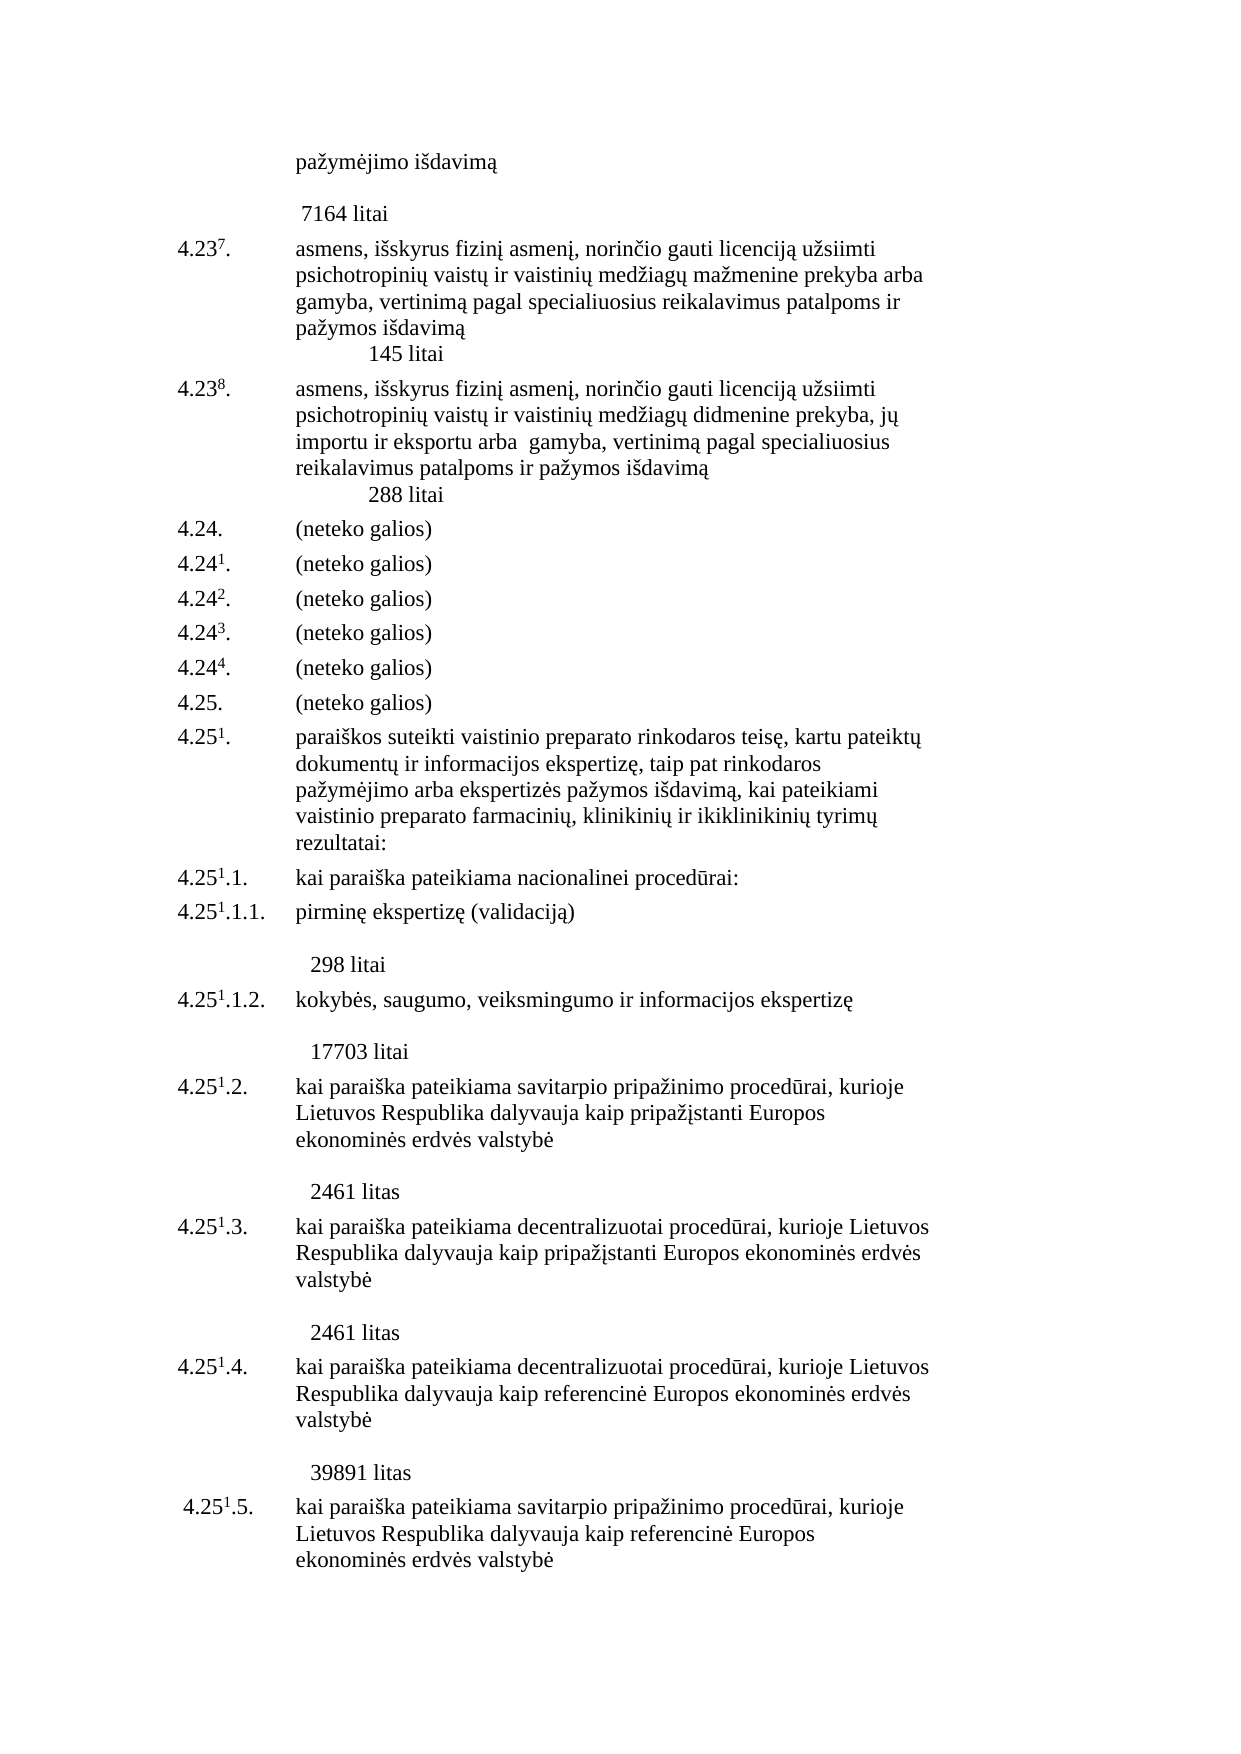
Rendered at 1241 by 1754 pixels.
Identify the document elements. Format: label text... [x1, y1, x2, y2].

text 4.251.1. kai paraiška pateikiama nacionalinei procedūrai: [177, 863, 930, 890]
text 4.251.1.2. kokybės, saugumo, veiksmingumo ir informacijos ekspertizę 17703 litai [177, 986, 930, 1065]
text 4.251.5. kai paraiška pateikiama savitarpio pripažinimo procedūrai, kurioje Lietuvos Respublika dalyvauja kaip referencinė Europos ekonominės erdvės valstybė [177, 1493, 930, 1572]
text 4.244. (neteko galios) [177, 654, 945, 680]
text 4.242. (neteko galios) [177, 585, 1122, 611]
text 4.241. (neteko galios) [177, 550, 1122, 576]
text 4.251.1.1. pirminę ekspertizę (validaciją) 298 litai [177, 898, 930, 977]
text pažymėjimo išdavimą 7164 litai [192, 148, 930, 227]
text 4.25. (neteko galios) [177, 689, 945, 715]
text 4.251.3. kai paraiška pateikiama decentralizuotai procedūrai, kurioje Lietuvos Respublika dalyvauja kaip pripažįstanti Europos ekonominės erdvės valstybė 2461 litas [177, 1213, 930, 1345]
text 4.243. (neteko galios) [177, 619, 1122, 646]
text 4.238. asmens, išskyrus fizinį asmenį, norinčio gauti licenciją užsiimti psichotropinių vaistų ir vaistinių medžiagų didmenine prekyba, jų importu ir eksportu arba gamyba, vertinimą pagal specialiuosius reikalavimus patalpoms ir pažymos išdavimą 288 litai [177, 375, 945, 507]
text 4.251.4. kai paraiška pateikiama decentralizuotai procedūrai, kurioje Lietuvos Respublika dalyvauja kaip referencinė Europos ekonominės erdvės valstybė 39891 litas [177, 1353, 930, 1485]
text 4.24. (neteko galios) [177, 515, 945, 542]
text 4.237. asmens, išskyrus fizinį asmenį, norinčio gauti licenciją užsiimti psichotropinių vaistų ir vaistinių medžiagų mažmenine prekyba arba gamyba, vertinimą pagal specialiuosius reikalavimus patalpoms ir pažymos išdavimą 145 litai [177, 235, 945, 367]
text 4.251.2. kai paraiška pateikiama savitarpio pripažinimo procedūrai, kurioje Lietuvos Respublika dalyvauja kaip pripažįstanti Europos ekonominės erdvės valstybė 2461 litas [177, 1073, 930, 1205]
text 4.251. paraiškos suteikti vaistinio preparato rinkodaros teisę, kartu pateiktų dokumentų ir informacijos ekspertizę, taip pat rinkodaros pažymėjimo arba ekspertizės pažymos išdavimą, kai pateikiami vaistinio preparato farmacinių, klinikinių ir ikiklinikinių tyrimų rezultatai: [177, 723, 930, 855]
